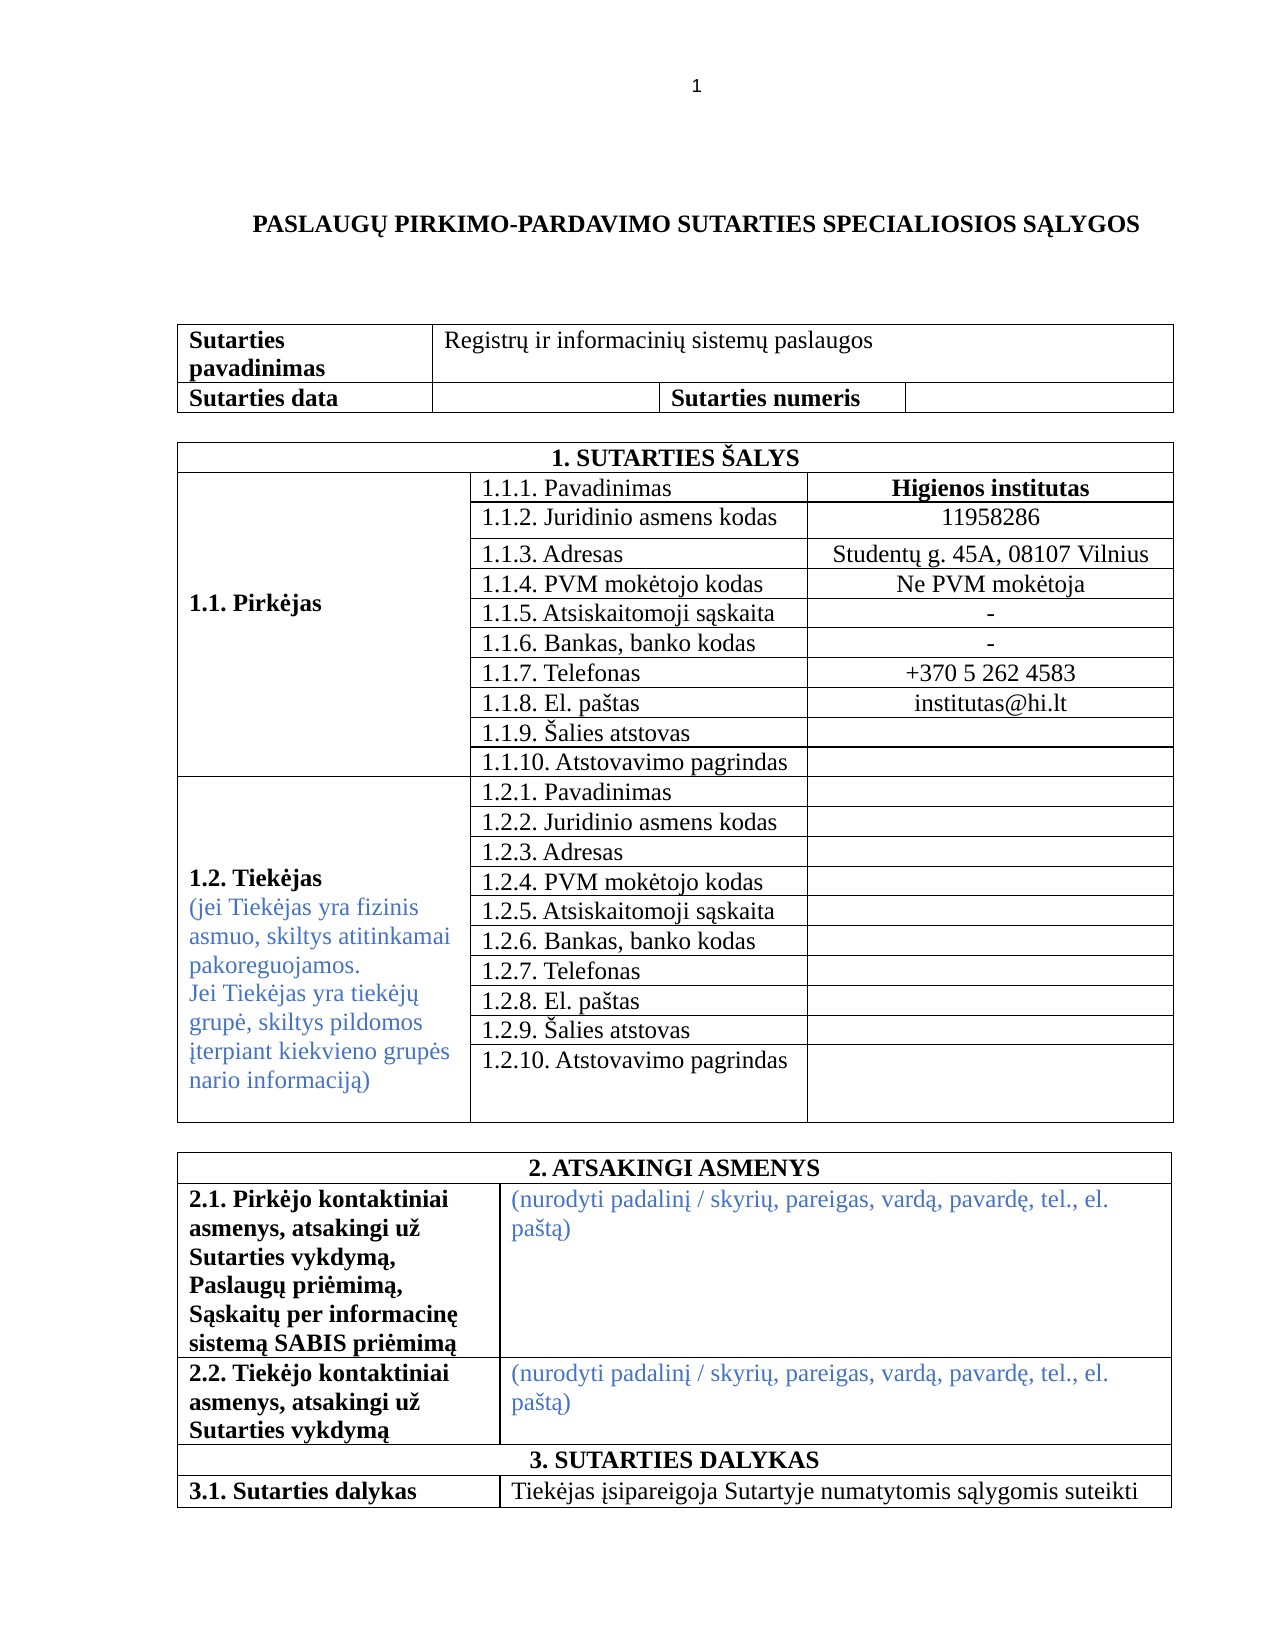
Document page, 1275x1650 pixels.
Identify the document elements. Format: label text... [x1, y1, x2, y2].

table_cell [808, 718, 1173, 746]
table_cell 1.2. Tiekėjas (jei Tiekėjas yra fizinis asmuo, skiltys atitinkamai pakoreguojamos. Jei Tiekėjas yra tiekėjų grupė, skiltys pildomos įterpiant kiekvieno grupės nario informaciją) [178, 777, 470, 1122]
table_cell +370 5 262 4583 [808, 658, 1173, 687]
table_cell [808, 748, 1173, 776]
table_cell [808, 867, 1173, 895]
table_cell 1.2.7. Telefonas [471, 956, 807, 985]
table_cell 1.1.5. Atsiskaitomoji sąskaita [471, 599, 807, 627]
table_cell 1.2.8. El. paštas [471, 986, 807, 1014]
table_cell institutas@hi.lt [808, 688, 1173, 717]
table_cell 2.2. Tiekėjo kontaktiniai asmenys, atsakingi už Sutarties vykdymą [178, 1358, 499, 1444]
table_cell Studentų g. 45A, 08107 Vilnius [808, 539, 1173, 568]
table_cell 1.1.9. Šalies atstovas [471, 718, 807, 746]
table_cell 1.2.6. Bankas, banko kodas [471, 926, 807, 955]
table_cell [433, 383, 659, 412]
table_header 2. ATSAKINGI ASMENYS [178, 1153, 1171, 1183]
table_cell [808, 926, 1173, 955]
table_cell 1.2.4. PVM mokėtojo kodas [471, 867, 807, 895]
table_cell 1.1. Pirkėjas [178, 473, 470, 776]
table_cell 1.2.5. Atsiskaitomoji sąskaita [471, 896, 807, 925]
table_cell 1.1.1. Pavadinimas [471, 473, 807, 501]
table_cell Tiekėjas įsipareigoja Sutartyje numatytomis sąlygomis suteikti [501, 1476, 1171, 1507]
table_cell 1.1.10. Atstovavimo pagrindas [471, 748, 807, 776]
table_cell [808, 807, 1173, 836]
table_cell [808, 777, 1173, 806]
table_cell 1.2.9. Šalies atstovas [471, 1016, 807, 1044]
table_cell [808, 986, 1173, 1014]
table_cell [808, 956, 1173, 985]
table_cell 1.2.3. Adresas [471, 837, 807, 866]
table_cell [808, 896, 1173, 925]
table_cell Sutarties numeris [660, 383, 905, 412]
table_header Registrų ir informacinių sistemų paslaugos [433, 325, 1173, 382]
table_cell 1.1.2. Juridinio asmens kodas [471, 503, 807, 538]
table_cell (nurodyti padalinį / skyrių, pareigas, vardą, pavardę, tel., el. paštą) [501, 1358, 1171, 1444]
table_cell 1.1.6. Bankas, banko kodas [471, 628, 807, 657]
table_header 1. SUTARTIES ŠALYS [178, 443, 1173, 472]
table_cell 3. SUTARTIES DALYKAS [178, 1445, 1171, 1475]
table_cell 1.2.10. Atstovavimo pagrindas [471, 1045, 807, 1122]
table_cell 1.1.7. Telefonas [471, 658, 807, 687]
table_cell 1.2.2. Juridinio asmens kodas [471, 807, 807, 836]
table_cell Sutarties data [178, 383, 432, 412]
table_header Sutarties pavadinimas [178, 325, 432, 382]
table_cell (nurodyti padalinį / skyrių, pareigas, vardą, pavardę, tel., el. paštą) [501, 1184, 1171, 1357]
table_cell 2.1. Pirkėjo kontaktiniai asmenys, atsakingi už Sutarties vykdymą, Paslaugų priėmimą, Sąskaitų per informacinę sistemą SABIS priėmimą [178, 1184, 499, 1357]
table_cell - [808, 628, 1173, 657]
table_cell Higienos institutas [808, 473, 1173, 501]
table_cell 1.1.3. Adresas [471, 539, 807, 568]
table_cell 1.1.8. El. paštas [471, 688, 807, 717]
table_cell [808, 837, 1173, 866]
table_cell 3.1. Sutarties dalykas [178, 1476, 499, 1507]
table_cell [808, 1016, 1173, 1044]
table_cell [808, 1045, 1173, 1122]
table_cell 1.1.4. PVM mokėtojo kodas [471, 569, 807, 597]
text paslaugų pirkimo-pardavimo sutarties Specialiosios sąlygos [177, 209, 1216, 237]
table_cell Ne PVM mokėtoja [808, 569, 1173, 597]
table_cell - [808, 599, 1173, 627]
table_cell [906, 383, 1173, 412]
table_cell 1.2.1. Pavadinimas [471, 777, 807, 806]
table_cell 11958286 [808, 503, 1173, 538]
